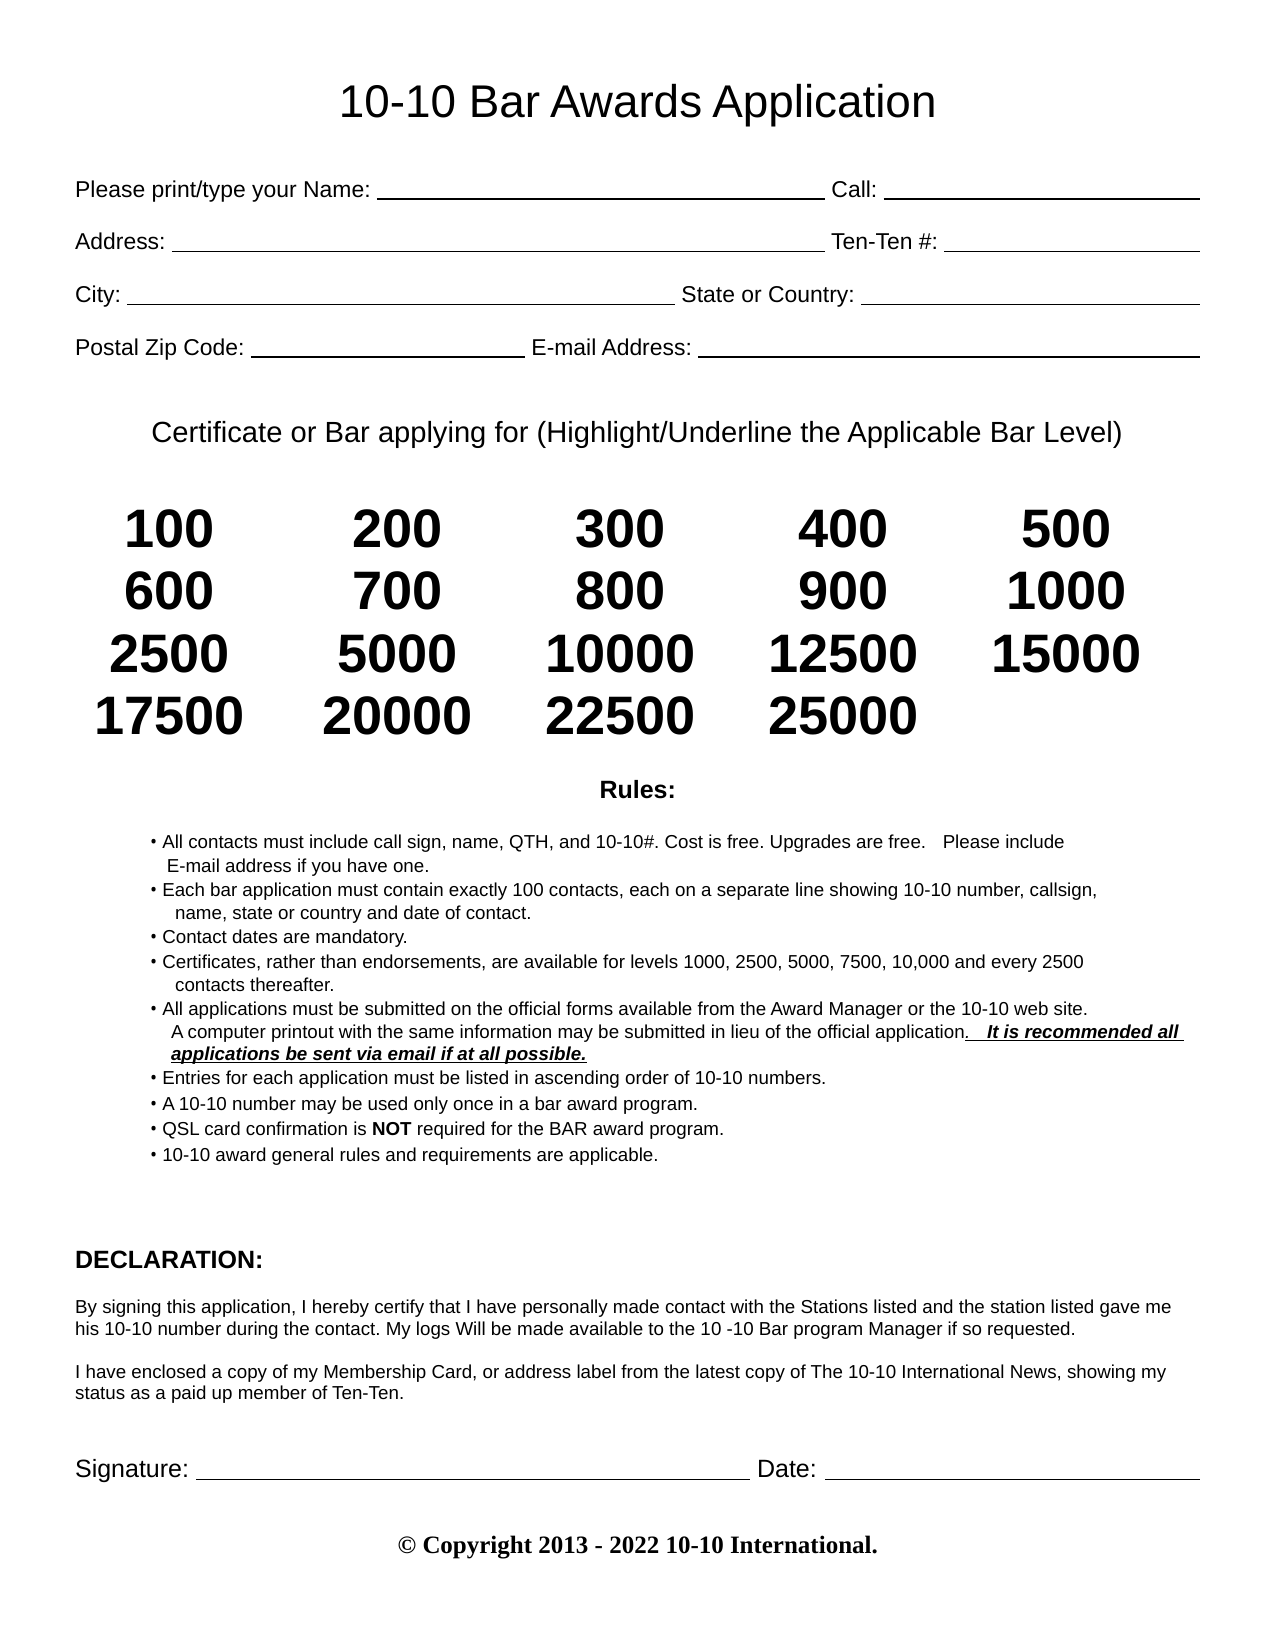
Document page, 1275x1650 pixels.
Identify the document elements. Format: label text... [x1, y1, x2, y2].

text name, state or country and date of contact. [150, 901, 1200, 923]
text E-mail address if you have one. [150, 854, 1200, 876]
text • Contact dates are mandatory. [150, 923, 1200, 948]
text • A 10-10 number may be used only once in a bar award program. [150, 1090, 1200, 1115]
text • All contacts must include call sign, name, QTH, and 10-10#. Cost is free. Upgrades are free. Please include [150, 829, 1200, 854]
text 10-10 Bar Awards Application [75, 75, 1200, 128]
table_cell 10000 [509, 621, 732, 683]
text © Copyright 2013 - 2022 10-10 International. [75, 1531, 1200, 1559]
table_cell 12500 [732, 621, 954, 683]
table_cell 20000 [286, 684, 509, 746]
text • 10-10 award general rules and requirements are applicable. [150, 1141, 1200, 1166]
text Rules: [75, 774, 1200, 803]
table_header 500 [955, 497, 1177, 559]
text Signature: Date: [75, 1454, 1200, 1483]
text Certificate or Bar applying for (Highlight/Underline the Applicable Bar Level) [75, 415, 1200, 449]
table_cell 700 [286, 559, 509, 621]
table_header 400 [732, 497, 954, 559]
text • QSL card confirmation is NOT required for the BAR award program. [150, 1115, 1200, 1141]
text DECLARATION: [75, 1245, 1200, 1274]
table_cell [955, 684, 1177, 746]
table_cell 5000 [286, 621, 509, 683]
text City: State or Country: [75, 281, 1200, 307]
text status as a paid up member of Ten-Ten. [75, 1382, 1200, 1403]
text Postal Zip Code: E-mail Address: [75, 334, 1200, 360]
text I have enclosed a copy of my Membership Card, or address label from the latest copy of The 10-10 International News, showing my [75, 1360, 1200, 1382]
text • All applications must be submitted on the official forms available from the Award Manager or the 10-10 web site. [150, 996, 1200, 1021]
table_header 200 [286, 497, 509, 559]
text Please print/type your Name: Call: [75, 176, 1200, 202]
text • Certificates, rather than endorsements, are available for levels 1000, 2500, 5000, 7500, 10,000 and every 2500 [150, 948, 1200, 974]
table_cell 1000 [955, 559, 1177, 621]
text By signing this application, I hereby certify that I have personally made contact with the Stations listed and the station listed gave me his 10-10 number during the contact. My logs Will be made available to the 10 -10 Bar program Manager if so requested. [75, 1296, 1200, 1339]
table_cell 17500 [53, 684, 286, 746]
table_cell 22500 [509, 684, 732, 746]
table_cell 15000 [955, 621, 1177, 683]
table_cell 900 [732, 559, 954, 621]
table_cell 2500 [53, 621, 286, 683]
text • Each bar application must contain exactly 100 contacts, each on a separate line showing 10-10 number, callsign, [150, 876, 1200, 901]
text contacts thereafter. [150, 974, 1200, 996]
text Address: Ten-Ten #: [75, 228, 1200, 255]
table_cell 600 [53, 559, 286, 621]
table_header 300 [509, 497, 732, 559]
text • Entries for each application must be listed in ascending order of 10-10 numbers. [150, 1064, 1200, 1090]
table_cell 800 [509, 559, 732, 621]
text A computer printout with the same information may be submitted in lieu of the official application. It is recommended all applications be sent via email if at all possible. [171, 1021, 1200, 1064]
table_header 100 [53, 497, 286, 559]
table_cell 25000 [732, 684, 954, 746]
